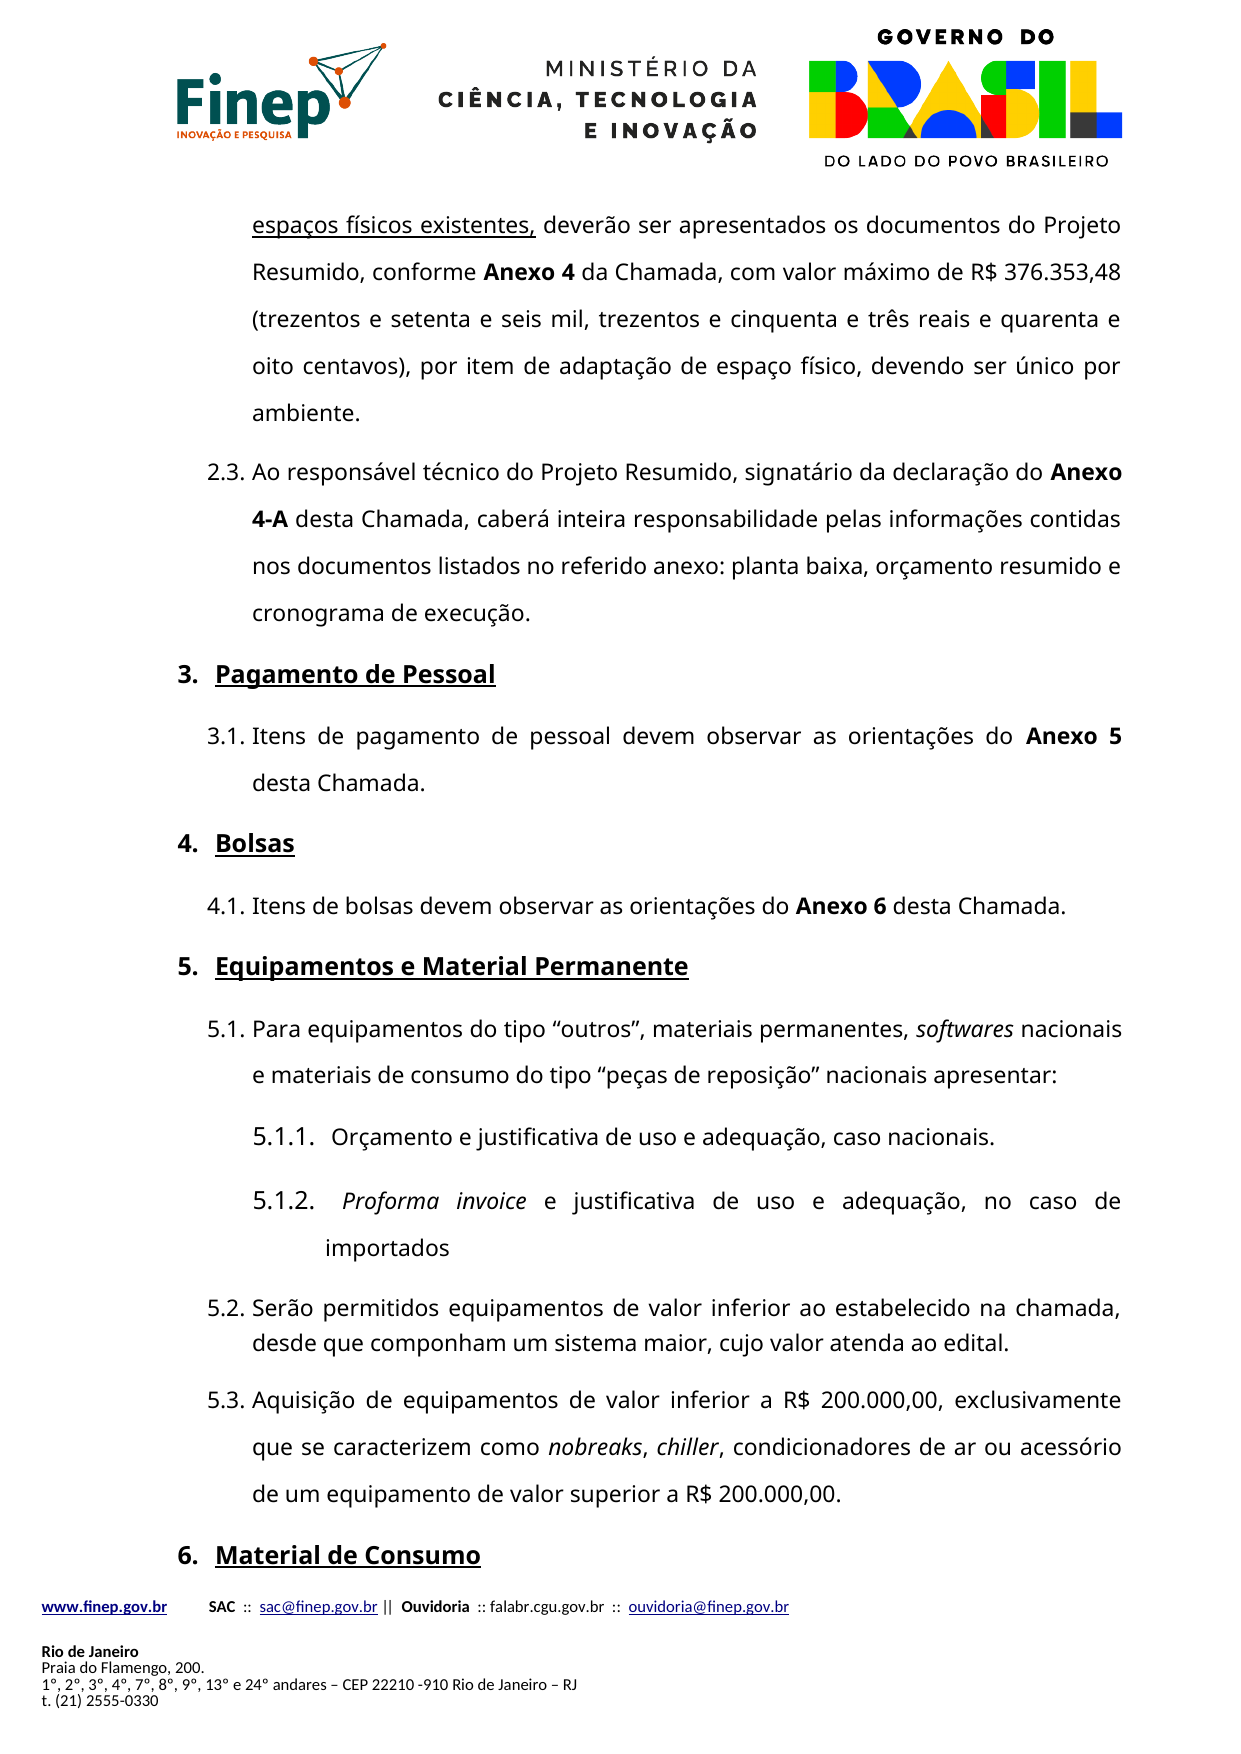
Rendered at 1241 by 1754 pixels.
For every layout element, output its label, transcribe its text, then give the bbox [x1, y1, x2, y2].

list Material de Consumo [177, 1537, 1122, 1571]
list Ao responsável técnico do Projeto Resumido, signatário da declaração do Anexo 4-A desta Chamada, caberá inteira responsabilidade pelas informações contidas nos documentos listados no referido anexo: planta baixa, orçamento resumido e cronograma de execução. [207, 456, 1122, 628]
list Aquisição de equipamentos de valor inferior a R$ 200.000,00, exclusivamente que se caracterizem como nobreaks, chiller, condicionadores de ar ou acessório de um equipamento de valor superior a R$ 200.000,00. [207, 1384, 1122, 1509]
list Equipamentos e Material Permanente [177, 949, 1122, 983]
list Itens de pagamento de pessoal devem observar as orientações do Anexo 5 desta Chamada. [207, 720, 1122, 798]
list Pagamento de Pessoal [177, 656, 1122, 690]
list espaços físicos existentes, deverão ser apresentados os documentos do Projeto Resumido, conforme Anexo 4 da Chamada, com valor máximo de R$ 376.353,48 (trezentos e setenta e seis mil, trezentos e cinquenta e três reais e quarenta e oito centavos), por item de adaptação de espaço físico, devendo ser único por ambiente. [207, 209, 1122, 428]
list Proforma invoice e justificativa de uso e adequação, no caso de importados [252, 1182, 1122, 1263]
list Para equipamentos do tipo “outros”, materiais permanentes, softwares nacionais e materiais de consumo do tipo “peças de reposição” nacionais apresentar: [207, 1013, 1122, 1091]
list Itens de bolsas devem observar as orientações do Anexo 6 desta Chamada. [207, 890, 1122, 921]
list Bolsas [177, 826, 1122, 860]
list Orçamento e justificativa de uso e adequação, caso nacionais. [252, 1119, 1122, 1153]
list Serão permitidos equipamentos de valor inferior ao estabelecido na chamada, desde que componham um sistema maior, cujo valor atenda ao edital. [207, 1291, 1122, 1359]
